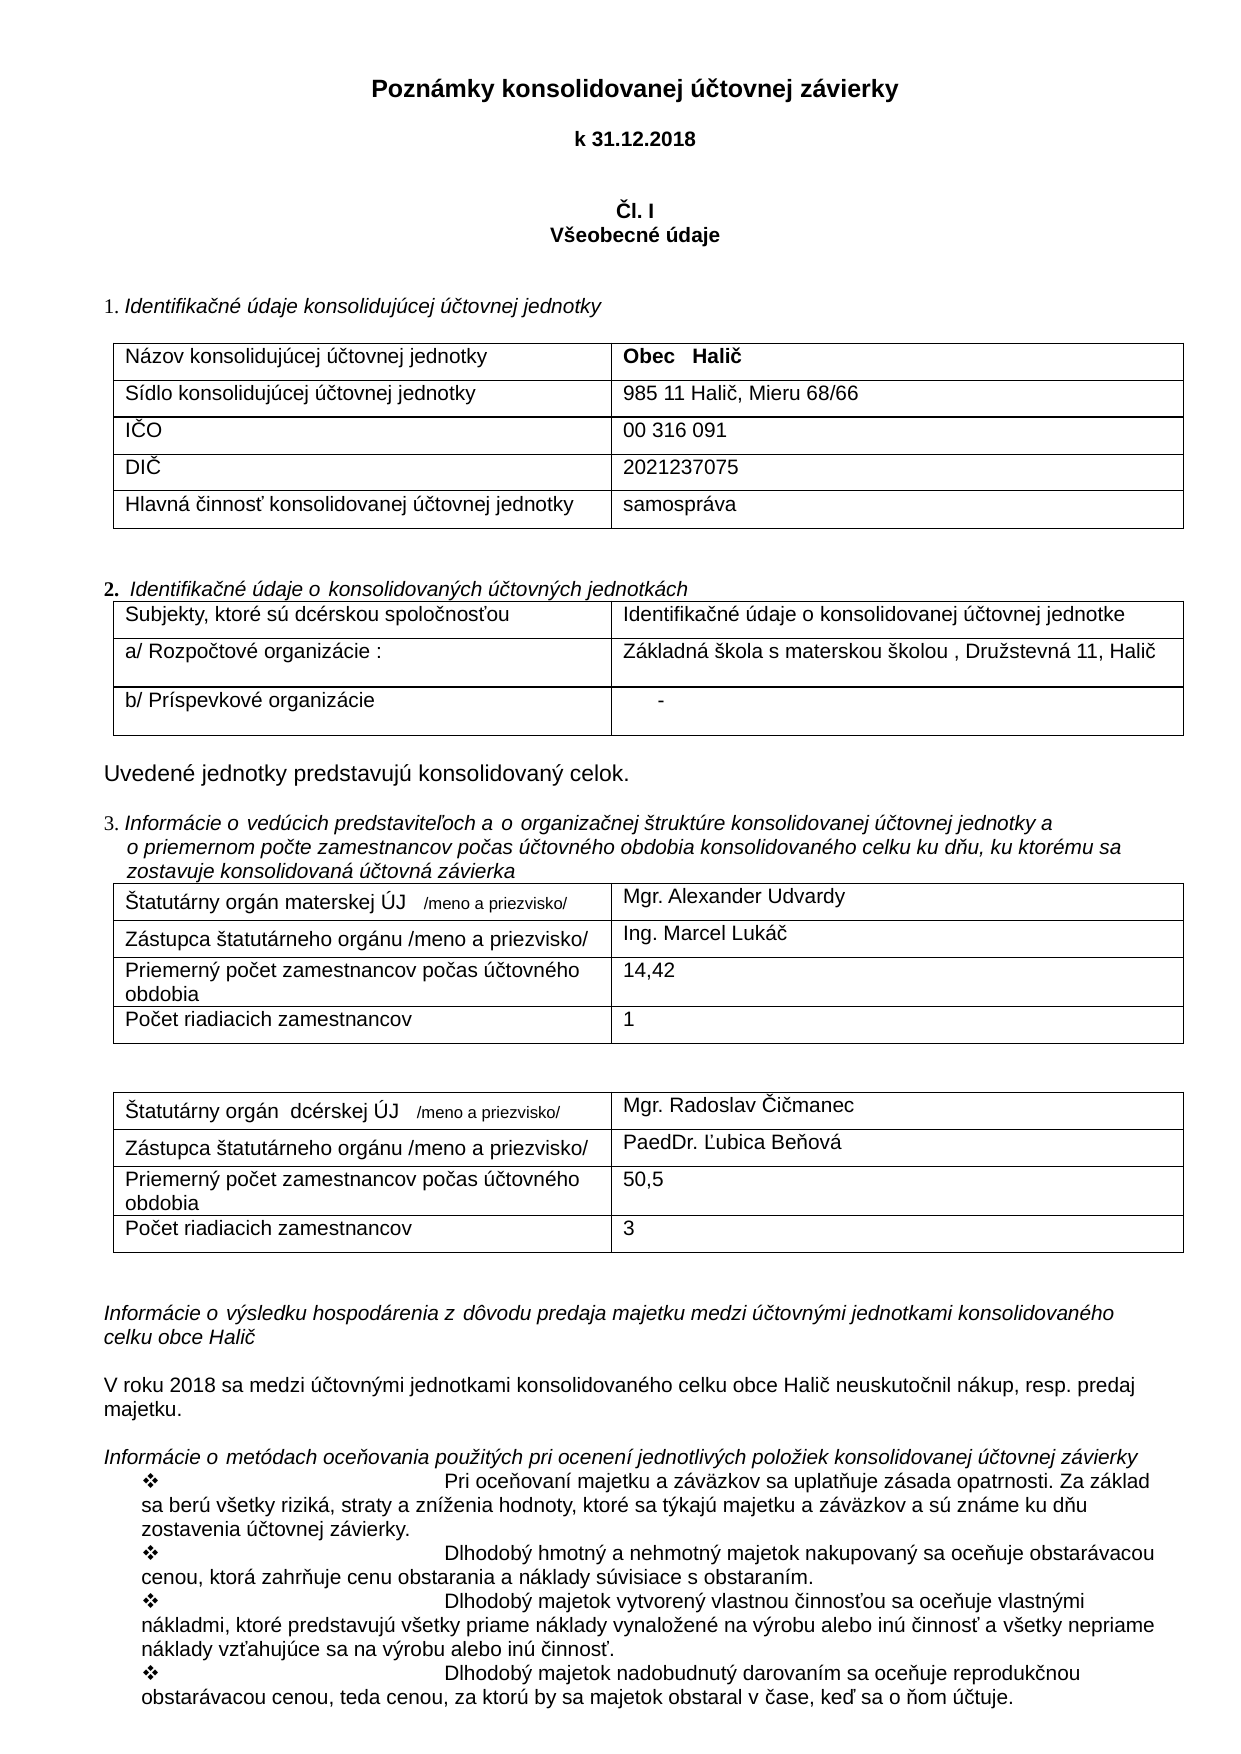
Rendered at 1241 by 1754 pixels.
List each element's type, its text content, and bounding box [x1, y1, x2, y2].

table_cell 3 [612, 1216, 1183, 1252]
table_cell DIČ [114, 455, 611, 490]
text 1. Identifikačné údaje konsolidujúcej účtovnej jednotky [103, 294, 1166, 318]
text Poznámky konsolidovanej účtovnej závierky [103, 74, 1166, 103]
table_cell Počet riadiacich zamestnancov [114, 1007, 611, 1043]
table_cell PaedDr. Ľubica Beňová [612, 1130, 1183, 1166]
text k 31.12.2018 [103, 127, 1166, 151]
list Dlhodobý majetok vytvorený vlastnou činnosťou sa oceňuje vlastnými nákladmi, ktoré predstavujú všetky priame náklady vynaložené na výrobu alebo inú činnosť a všetky nepriame náklady vzťahujúce sa na výrobu alebo inú činnosť. [141, 1588, 1166, 1660]
table_header Štatutárny orgán materskej ÚJ /meno a priezvisko/ [114, 884, 611, 920]
table_cell a/ Rozpočtové organizácie : [114, 639, 611, 686]
table_cell Zástupca štatutárneho orgánu /meno a priezvisko/ [114, 921, 611, 957]
text V roku 2018 sa medzi účtovnými jednotkami konsolidovaného celku obce Halič neuskutočnil nákup, resp. predaj majetku. [103, 1373, 1166, 1421]
text Informácie o metódach oceňovania použitých pri ocenení jednotlivých položiek konsolidovanej účtovnej závierky [103, 1444, 1166, 1468]
table_cell Priemerný počet zamestnancov počas účtovného obdobia [114, 958, 611, 1006]
table_header Identifikačné údaje o konsolidovanej účtovnej jednotke [612, 602, 1183, 637]
list Dlhodobý hmotný a nehmotný majetok nakupovaný sa oceňuje obstarávacou cenou, ktorá zahrňuje cenu obstarania a náklady súvisiace s obstaraním. [141, 1540, 1166, 1588]
table_header Obec Halič [612, 344, 1183, 379]
table_cell 50,5 [612, 1167, 1183, 1214]
list Pri oceňovaní majetku a záväzkov sa uplatňuje zásada opatrnosti. Za základ sa berú všetky riziká, straty a zníženia hodnoty, ktoré sa týkajú majetku a záväzkov a sú známe ku dňu zostavenia účtovnej závierky. [141, 1468, 1166, 1540]
table_cell IČO [114, 418, 611, 453]
table_cell 2021237075 [612, 455, 1183, 490]
table_cell Základná škola s materskou školou , Družstevná 11, Halič [612, 639, 1183, 686]
table_cell - [612, 688, 1183, 735]
table_header Názov konsolidujúcej účtovnej jednotky [114, 344, 611, 379]
table_cell 1 [612, 1007, 1183, 1043]
text Informácie o výsledku hospodárenia z dôvodu predaja majetku medzi účtovnými jednotkami konsolidovaného celku obce Halič [103, 1301, 1166, 1349]
text o priemernom počte zamestnancov počas účtovného obdobia konsolidovaného celku ku dňu, ku ktorému sa [103, 835, 1166, 859]
table_cell Sídlo konsolidujúcej účtovnej jednotky [114, 381, 611, 416]
table_header Mgr. Alexander Udvardy [612, 884, 1183, 920]
table_cell 14,42 [612, 958, 1183, 1006]
table_cell Počet riadiacich zamestnancov [114, 1216, 611, 1252]
table_cell 00 316 091 [612, 418, 1183, 453]
table_cell Hlavná činnosť konsolidovanej účtovnej jednotky [114, 491, 611, 527]
text 2. Identifikačné údaje o konsolidovaných účtovných jednotkách [103, 576, 1166, 601]
table_cell Priemerný počet zamestnancov počas účtovného obdobia [114, 1167, 611, 1214]
table_cell Zástupca štatutárneho orgánu /meno a priezvisko/ [114, 1130, 611, 1166]
text Čl. I [103, 198, 1166, 222]
table_cell b/ Príspevkové organizácie [114, 688, 611, 735]
table_cell 985 11 Halič, Mieru 68/66 [612, 381, 1183, 416]
table_header Mgr. Radoslav Čičmanec [612, 1093, 1183, 1129]
text Uvedené jednotky predstavujú konsolidovaný celok. [103, 760, 1166, 787]
list Dlhodobý majetok nadobudnutý darovaním sa oceňuje reprodukčnou obstarávacou cenou, teda cenou, za ktorú by sa majetok obstaral v čase, keď sa o ňom účtuje. [141, 1660, 1166, 1708]
text 3. Informácie o vedúcich predstaviteľoch a o organizačnej štruktúre konsolidovanej účtovnej jednotky a [103, 811, 1166, 835]
table_header Subjekty, ktoré sú dcérskou spoločnosťou [114, 602, 611, 637]
text zostavuje konsolidovaná účtovná závierka [103, 859, 1166, 883]
table_header Štatutárny orgán dcérskej ÚJ /meno a priezvisko/ [114, 1093, 611, 1129]
table_cell samospráva [612, 491, 1183, 527]
text Všeobecné údaje [103, 222, 1166, 246]
table_cell Ing. Marcel Lukáč [612, 921, 1183, 957]
